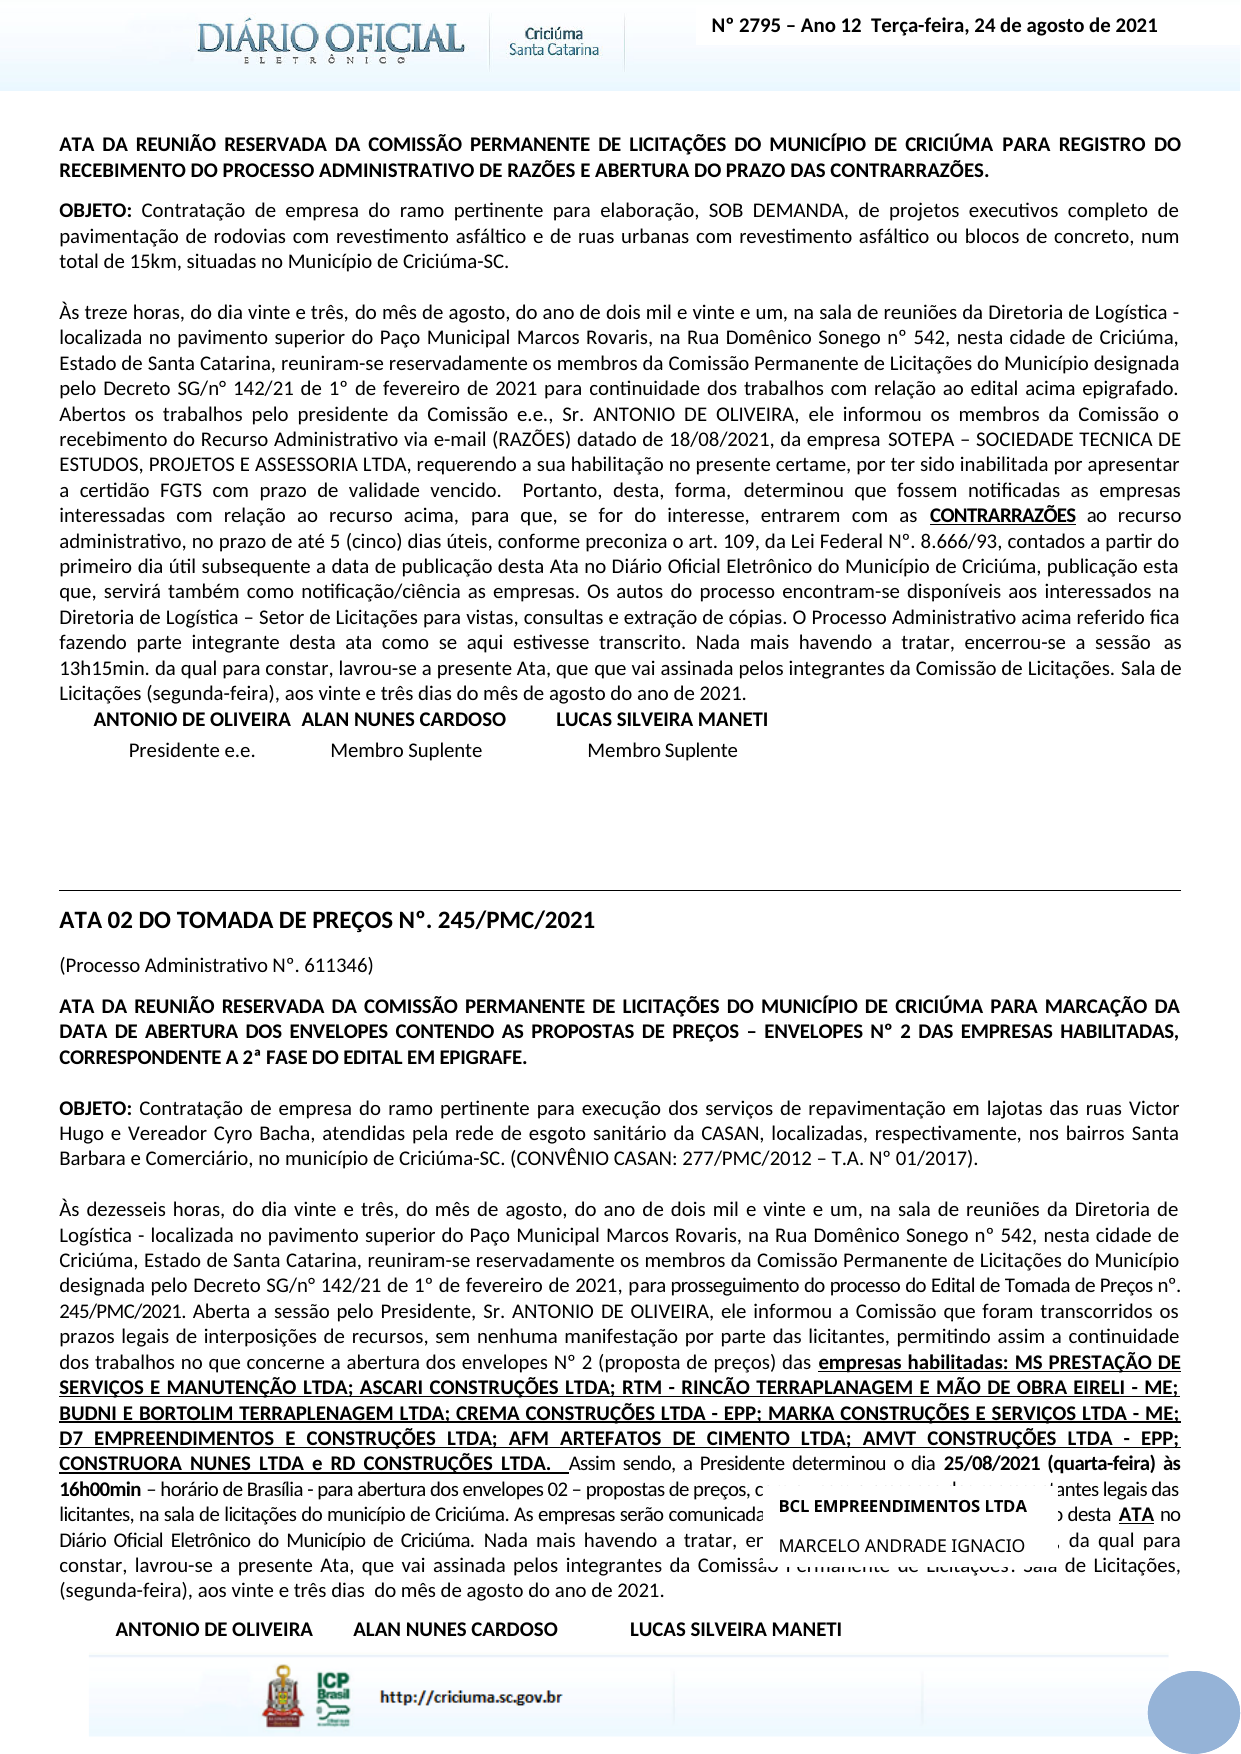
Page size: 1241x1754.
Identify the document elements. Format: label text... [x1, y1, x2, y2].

table_cell Membro Suplente [546, 738, 783, 769]
text ATA 02 DO TOMADA DE PREÇOS Nº. 245/PMC/2021 [59, 904, 1183, 934]
table_header LUCAS SILVEIRA MANETI [546, 706, 783, 738]
table_header LUCAS SILVEIRA MANETI [606, 1616, 871, 1648]
text (Processo Administrativo Nº. 611346) [59, 952, 1183, 978]
table_header ANTONIO DE OLIVEIRA [89, 1616, 340, 1648]
text BCL EMPREENDIMENTOS LTDA [778, 1494, 1043, 1517]
text OBJETO: Contratação de empresa do ramo pertinente para elaboração, SOB DEMANDA, de projetos executivos completo de pavimentação de rodovias com revestimento asfáltico e de ruas urbanas com revestimento asfáltico ou blocos de concreto, num total de 15km, situadas no Município de Criciúma-SC. [59, 197, 1181, 274]
text MARCELO ANDRADE IGNACIO [778, 1534, 1043, 1558]
table_header ALAN NUNES CARDOSO [340, 1616, 606, 1648]
table_header ALAN NUNES CARDOSO [295, 706, 546, 738]
table_cell Presidente e.e. [89, 738, 295, 769]
text OBJETO: Contratação de empresa do ramo pertinente para execução dos serviços de repavimentação em lajotas das ruas Victor Hugo e Vereador Cyro Bacha, atendidas pela rede de esgoto sanitário da CASAN, localizadas, respectivamente, nos bairros Santa Barbara e Comerciário, no município de Criciúma-SC. (CONVÊNIO CASAN: 277/PMC/2012 – T.A. Nº 01/2017). [59, 1095, 1181, 1171]
text Às dezesseis horas, do dia vinte e três, do mês de agosto, do ano de dois mil e vinte e um, na sala de reuniões da Diretoria de Logística - localizada no pavimento superior do Paço Municipal Marcos Rovaris, na Rua Domênico Sonego nº 542, nesta cidade de Criciúma, Estado de Santa Catarina, reuniram-se reservadamente os membros da Comissão Permanente de Licitações do Município designada pelo Decreto SG/n° 142/21 de 1º de fevereiro de 2021, para prosseguimento do processo do Edital de Tomada de Preços nº. 245/PMC/2021. Aberta a sessão pelo Presidente, Sr. ANTONIO DE OLIVEIRA, ele informou a Comissão que foram transcorridos os prazos legais de interposições de recursos, sem nenhuma manifestação por parte das licitantes, permitindo assim a continuidade dos trabalhos no que concerne a abertura dos envelopes Nº 2 (proposta de preços) das empresas habilitadas: MS PRESTAÇÃO DE SERVIÇOS E MANUTENÇÃO LTDA; ASCARI CONSTRUÇÕES LTDA; RTM - RINCÃO TERRAPLANAGEM E MÃO DE OBRA EIRELI - ME; BUDNI E BORTOLIM TERRAPLENAGEM LTDA; CREMA CONSTRUÇÕES LTDA - EPP; MARKA CONSTRUÇÕES E SERVIÇOS LTDA - ME; D7 EMPREENDIMENTOS E CONSTRUÇÕES LTDA; AFM ARTEFATOS DE CIMENTO LTDA; AMVT CONSTRUÇÕES LTDA - EPP; CONSTRUORA NUNES LTDA e RD CONSTRUÇÕES LTDA. Assim sendo, a Presidente determinou o dia 25/08/2021 (quarta-feira) às 16h00min – horário de Brasília - para abertura dos envelopes 02 – propostas de preços, com ou sem a presença dos representantes legais das licitantes, na sala de licitações do município de Criciúma. As empresas serão comunicadas desta decisão através da publicação desta ATA no Diário Oficial Eletrônico do Município de Criciúma. Nada mais havendo a tratar, encerrou-se a sessão as 16h15min., da qual para constar, lavrou-se a presente Ata, que vai assinada pelos integrantes da Comissão Permanente de Licitações. Sala de Licitações, (segunda-feira), aos vinte e três dias do mês de agosto do ano de 2021. [59, 1448, 1181, 1603]
text ATA DA REUNIÃO RESERVADA DA COMISSÃO PERMANENTE DE LICITAÇÕES DO MUNICÍPIO DE CRICIÚMA PARA MARCAÇÃO DA DATA DE ABERTURA DOS ENVELOPES CONTENDO AS PROPOSTAS DE PREÇOS – ENVELOPES Nº 2 DAS EMPRESAS HABILITADAS, CORRESPONDENTE A 2ª FASE DO EDITAL EM EPIGRAFE. [59, 993, 1181, 1069]
text ATA DA REUNIÃO RESERVADA DA COMISSÃO PERMANENTE DE LICITAÇÕES DO MUNICÍPIO DE CRICIÚMA PARA REGISTRO DO RECEBIMENTO DO PROCESSO ADMINISTRATIVO DE RAZÕES E ABERTURA DO PRAZO DAS CONTRARRAZÕES. [59, 131, 1181, 182]
table_header ANTONIO DE OLIVEIRA [89, 706, 295, 738]
text Às dezesseis horas, do dia vinte e três, do mês de agosto, do ano de dois mil e vinte e um, na sala de reuniões da Diretoria de Logística - localizada no pavimento superior do Paço Municipal Marcos Rovaris, na Rua Domênico Sonego nº 542, nesta cidade de Criciúma, Estado de Santa Catarina, reuniram-se reservadamente os membros da Comissão Permanente de Licitações do Município designada pelo Decreto SG/n° 142/21 de 1º de fevereiro de 2021, para prosseguimento do processo do Edital de Tomada de Preços nº. 245/PMC/2021. Aberta a sessão pelo Presidente, Sr. ANTONIO DE OLIVEIRA, ele informou a Comissão que foram transcorridos os prazos legais de interposições de recursos, sem nenhuma manifestação por parte das licitantes, permitindo assim a continuidade dos trabalhos no que concerne a abertura dos envelopes Nº 2 (proposta de preços) das empresas habilitadas: MS PRESTAÇÃO DE SERVIÇOS E MANUTENÇÃO LTDA; ASCARI CONSTRUÇÕES LTDA; RTM - RINCÃO TERRAPLANAGEM E MÃO DE OBRA EIRELI - ME; BUDNI E BORTOLIM TERRAPLENAGEM LTDA; CREMA CONSTRUÇÕES LTDA - EPP; MARKA CONSTRUÇÕES E SERVIÇOS LTDA - ME; D7 EMPREENDIMENTOS E CONSTRUÇÕES LTDA; AFM ARTEFATOS DE CIMENTO LTDA; AMVT CONSTRUÇÕES LTDA - EPP; CONSTRUORA NUNES LTDA e RD CONSTRUÇÕES LTDA. Assim sendo, a Presidente determinou o dia 25/08/2021 (quarta-feira) às 16h00min – horário de Brasília - para abertura dos envelopes 02 – propostas de preços, com ou sem a presença dos representantes legais das licitantes, na sala de licitações do município de Criciúma. As empresas serão comunicadas desta decisão através da publicação desta ATA no Diário Oficial Eletrônico do Município de Criciúma. Nada mais havendo a tratar, encerrou-se a sessão as 16h15min., da qual para constar, lavrou-se a presente Ata, que vai assinada pelos integrantes da Comissão Permanente de Licitações. Sala de Licitações, (segunda-feira), aos vinte e três dias do mês de agosto do ano de 2021. [59, 1196, 1181, 1421]
table_cell Membro Suplente [295, 738, 546, 769]
text Às treze horas, do dia vinte e três, do mês de agosto, do ano de dois mil e vinte e um, na sala de reuniões da Diretoria de Logística - localizada no pavimento superior do Paço Municipal Marcos Rovaris, na Rua Domênico Sonego nº 542, nesta cidade de Criciúma, Estado de Santa Catarina, reuniram-se reservadamente os membros da Comissão Permanente de Licitações do Município designada pelo Decreto SG/n° 142/21 de 1º de fevereiro de 2021 para continuidade dos trabalhos com relação ao edital acima epigrafado. Abertos os trabalhos pelo presidente da Comissão e.e., Sr. ANTONIO DE OLIVEIRA, ele informou os membros da Comissão o recebimento do Recurso Administrativo via e-mail (RAZÕES) datado de 18/08/2021, da empresa SOTEPA – SOCIEDADE TECNICA DE ESTUDOS, PROJETOS E ASSESSORIA LTDA, requerendo a sua habilitação no presente certame, por ter sido inabilitada por apresentar a certidão FGTS com prazo de validade vencido. Portanto, desta, forma, determinou que fossem notificadas as empresas interessadas com relação ao recurso acima, para que, se for do interesse, entrarem com as CONTRARRAZÕES ao recurso administrativo, no prazo de até 5 (cinco) dias úteis, conforme preconiza o art. 109, da Lei Federal Nº. 8.666/93, contados a partir do primeiro dia útil subsequente a data de publicação desta Ata no Diário Oficial Eletrônico do Município de Criciúma, publicação esta que, servirá também como notificação/ciência as empresas. Os autos do processo encontram-se disponíveis aos interessados na Diretoria de Logística – Setor de Licitações para vistas, consultas e extração de cópias. O Processo Administrativo acima referido fica fazendo parte integrante desta ata como se aqui estivesse transcrito. Nada mais havendo a tratar, encerrou-se a sessão as 13h15min. da qual para constar, lavrou-se a presente Ata, que que vai assinada pelos integrantes da Comissão de Licitações. Sala de Licitações (segunda-feira), aos vinte e três dias do mês de agosto do ano de 2021. [59, 299, 1182, 706]
